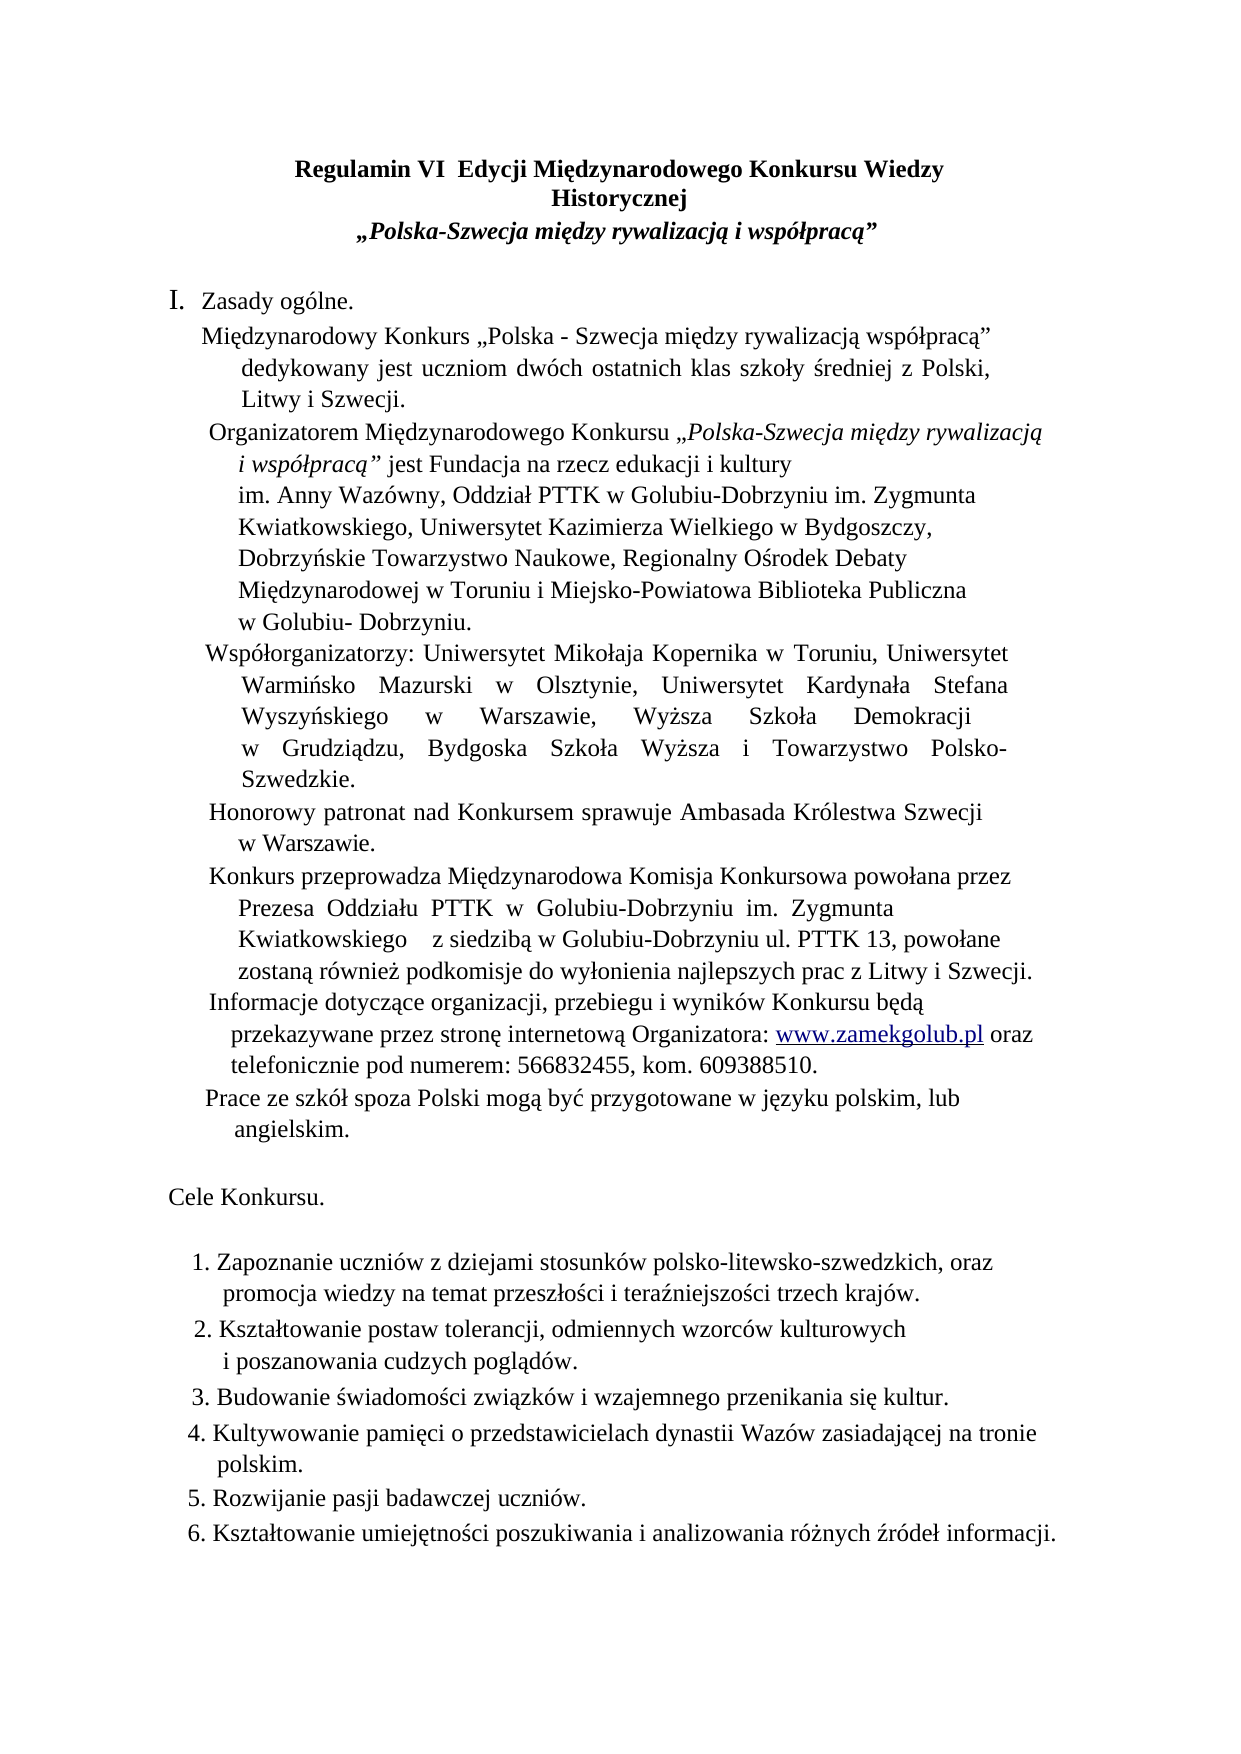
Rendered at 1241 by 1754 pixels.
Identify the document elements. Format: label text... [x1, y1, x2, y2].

list 4. Kultywowanie pamięci o przedstawicielach dynastii Wazów zasiadającej na tronie [168, 1418, 1093, 1447]
list 1. Zapoznanie uczniów z dziejami stosunków polsko-litewsko-szwedzkich, oraz [148, 1247, 1082, 1276]
subtitle „Polska-Szwecja między rywalizacją i współpracą” [236, 216, 999, 244]
list polskim. [168, 1449, 1093, 1478]
list Organizatorem Międzynarodowego Konkursu „Polska-Szwecja między rywalizacją i współpracą” jest Fundacja na rzecz edukacji i kultury im. Anny Wazówny, Oddział PTTK w Golubiu-Dobrzyniu im. Zygmunta Kwiatkowskiego, Uniwersytet Kazimierza Wielkiego w Bydgoszczy, Dobrzyńskie Towarzystwo Naukowe, Regionalny Ośrodek Debaty Międzynarodowej w Toruniu i Miejsko-Powiatowa Biblioteka Publiczna w Golubiu- Dobrzyniu. [209, 417, 1045, 635]
list Prace ze szkół spoza Polski mogą być przygotowane w języku polskim, lub angielskim. [205, 1083, 1027, 1143]
list 3. Budowanie świadomości związków i wzajemnego przenikania się kultur. [148, 1382, 1093, 1411]
list Cele Konkursu. [168, 1182, 1093, 1210]
subtitle Regulamin VI Edycji Międzynarodowego Konkursu Wiedzy Historycznej [239, 154, 999, 211]
list Honorowy patronat nad Konkursem sprawuje Ambasada Królestwa Szwecji w Warszawie. [209, 797, 984, 857]
list 5. Rozwijanie pasji badawczej uczniów. [168, 1483, 1093, 1512]
list Konkurs przeprowadza Międzynarodowa Komisja Konkursowa powołana przez Prezesa Oddziału PTTK w Golubiu-Dobrzyniu im. Zygmunta Kwiatkowskiego z siedzibą w Golubiu-Dobrzyniu ul. PTTK 13, powołane zostaną również podkomisje do wyłonienia najlepszych prac z Litwy i Szwecji. [209, 861, 1063, 984]
list Informacje dotyczące organizacji, przebiegu i wyników Konkursu będą przekazywane przez stronę internetową Organizatora: www.zamekgolub.pl oraz telefonicznie pod numerem: 566832455, kom. 609388510. [209, 987, 1064, 1079]
list Zasady ogólne. [168, 282, 1093, 315]
list Międzynarodowy Konkurs „Polska - Szwecja między rywalizacją współpracą” dedykowany jest uczniom dwóch ostatnich klas szkoły średniej z Polski, Litwy i Szwecji. [201, 321, 991, 413]
list i poszanowania cudzych poglądów. [185, 1346, 1093, 1375]
list Współorganizatorzy: Uniwersytet Mikołaja Kopernika w Toruniu, Uniwersytet Warmińsko Mazurski w Olsztynie, Uniwersytet Kardynała Stefana Wyszyńskiego w Warszawie, Wyższa Szkoła Demokracji w Grudziądzu, Bydgoska Szkoła Wyższa i Towarzystwo Polsko- Szwedzkie. [205, 638, 1008, 793]
list promocja wiedzy na temat przeszłości i teraźniejszości trzech krajów. [148, 1278, 1082, 1307]
list 6. Kształtowanie umiejętności poszukiwania i analizowania różnych źródeł informacji. [168, 1518, 1093, 1547]
list 2. Kształtowanie postaw tolerancji, odmiennych wzorców kulturowych [168, 1314, 1093, 1343]
